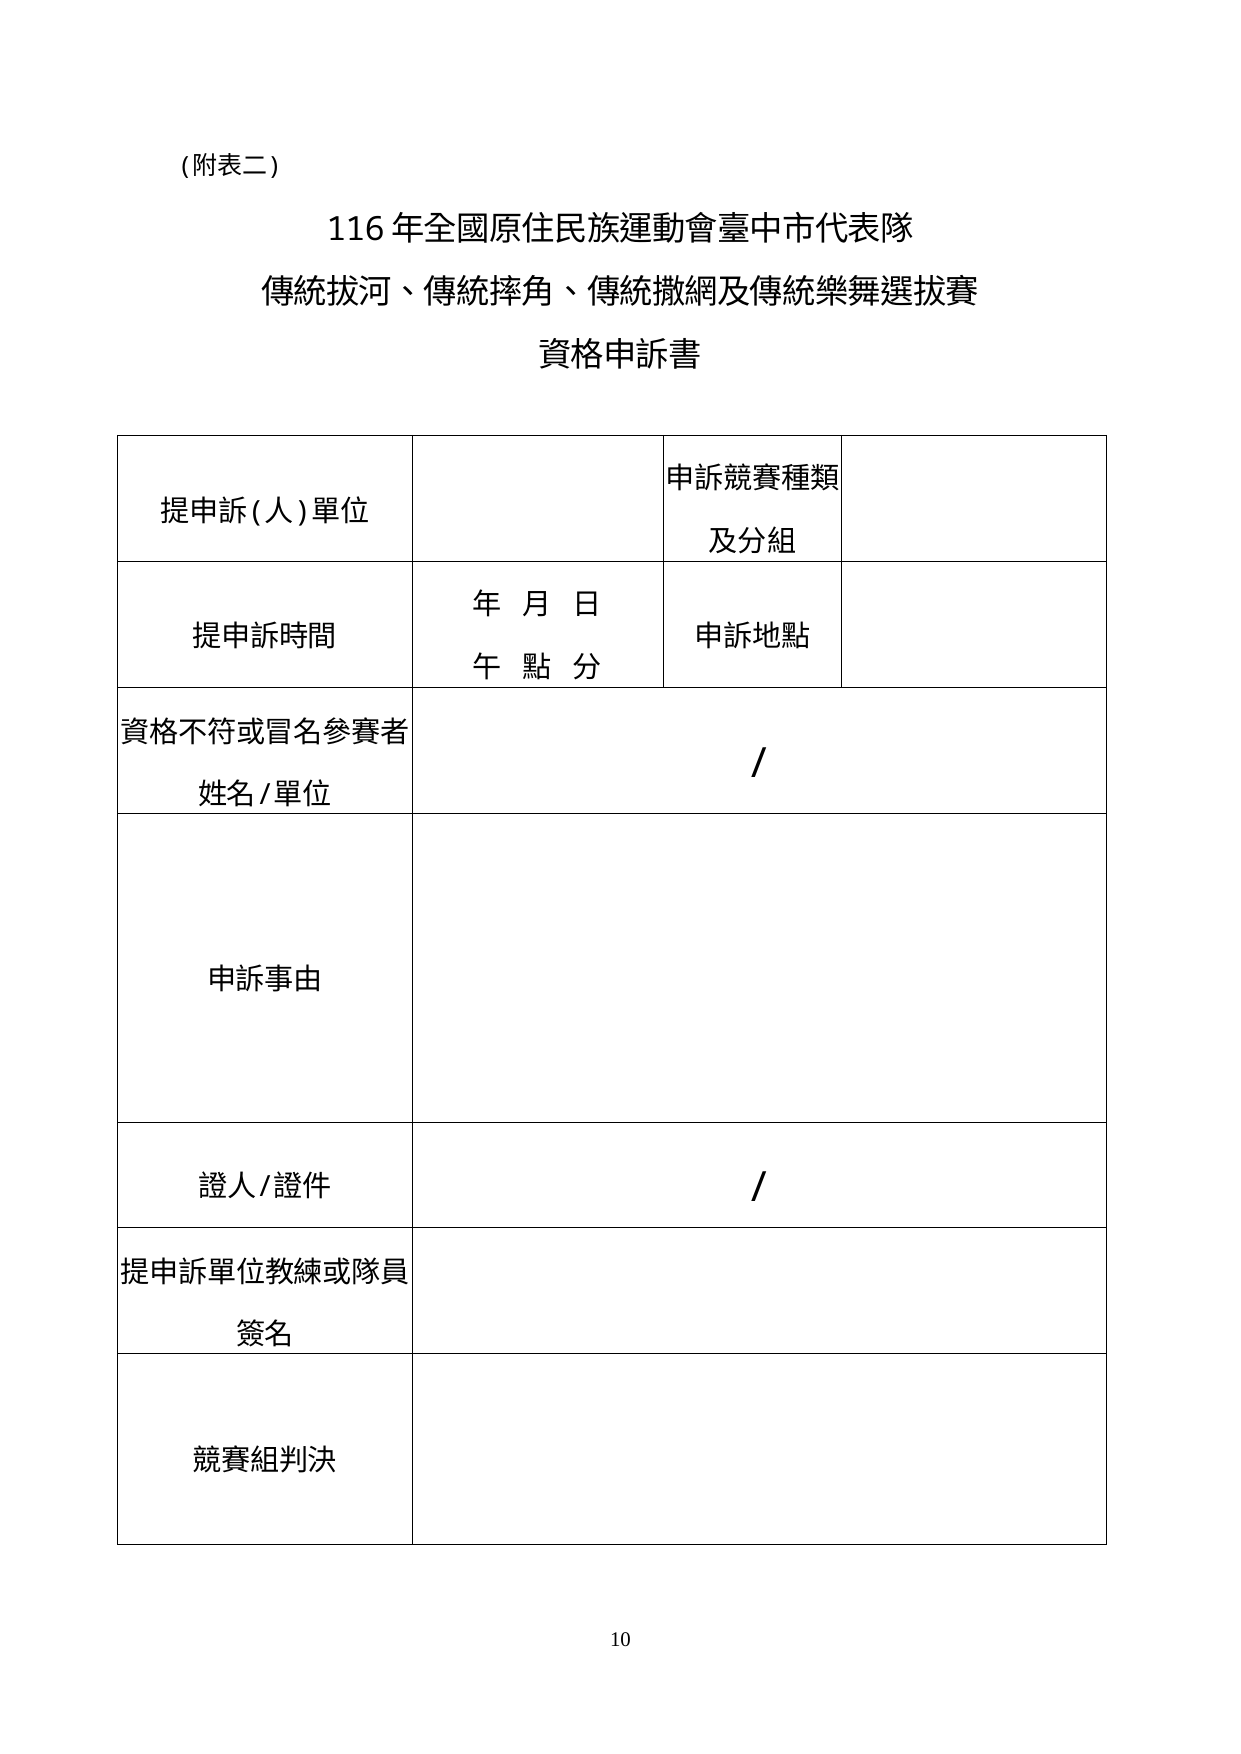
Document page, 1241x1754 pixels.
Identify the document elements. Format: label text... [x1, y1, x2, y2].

text 傳統拔河、傳統摔角、傳統撒網及傳統樂舞選拔賽 [177, 247, 1063, 310]
table_cell / [413, 688, 1106, 813]
table_cell 年 月 日 午 點 分 [413, 562, 663, 687]
table_cell 申訴事由 [118, 814, 412, 1122]
table_cell 提申訴時間 [118, 562, 412, 687]
table_cell 資格不符或冒名參賽者 姓名/單位 [118, 688, 412, 813]
text (附表二) [177, 122, 1063, 185]
table_cell / [413, 1123, 1106, 1227]
text 116年全國原住民族運動會臺中市代表隊 [177, 185, 1063, 247]
table_cell [413, 814, 1106, 1122]
table_cell 提申訴單位教練或隊員簽名 [118, 1228, 412, 1353]
table_cell [842, 562, 1106, 687]
table_cell 競賽組判決 [118, 1354, 412, 1543]
text 資格申訴書 [177, 310, 1063, 372]
table_header [842, 436, 1106, 561]
table_cell [413, 1354, 1106, 1543]
table_header 提申訴(人)單位 [118, 436, 412, 561]
table_header 申訴競賽種類及分組 [664, 436, 841, 561]
table_cell 申訴地點 [664, 562, 841, 687]
table_cell [413, 1228, 1106, 1353]
table_header [413, 436, 663, 561]
table_cell 證人/證件 [118, 1123, 412, 1227]
